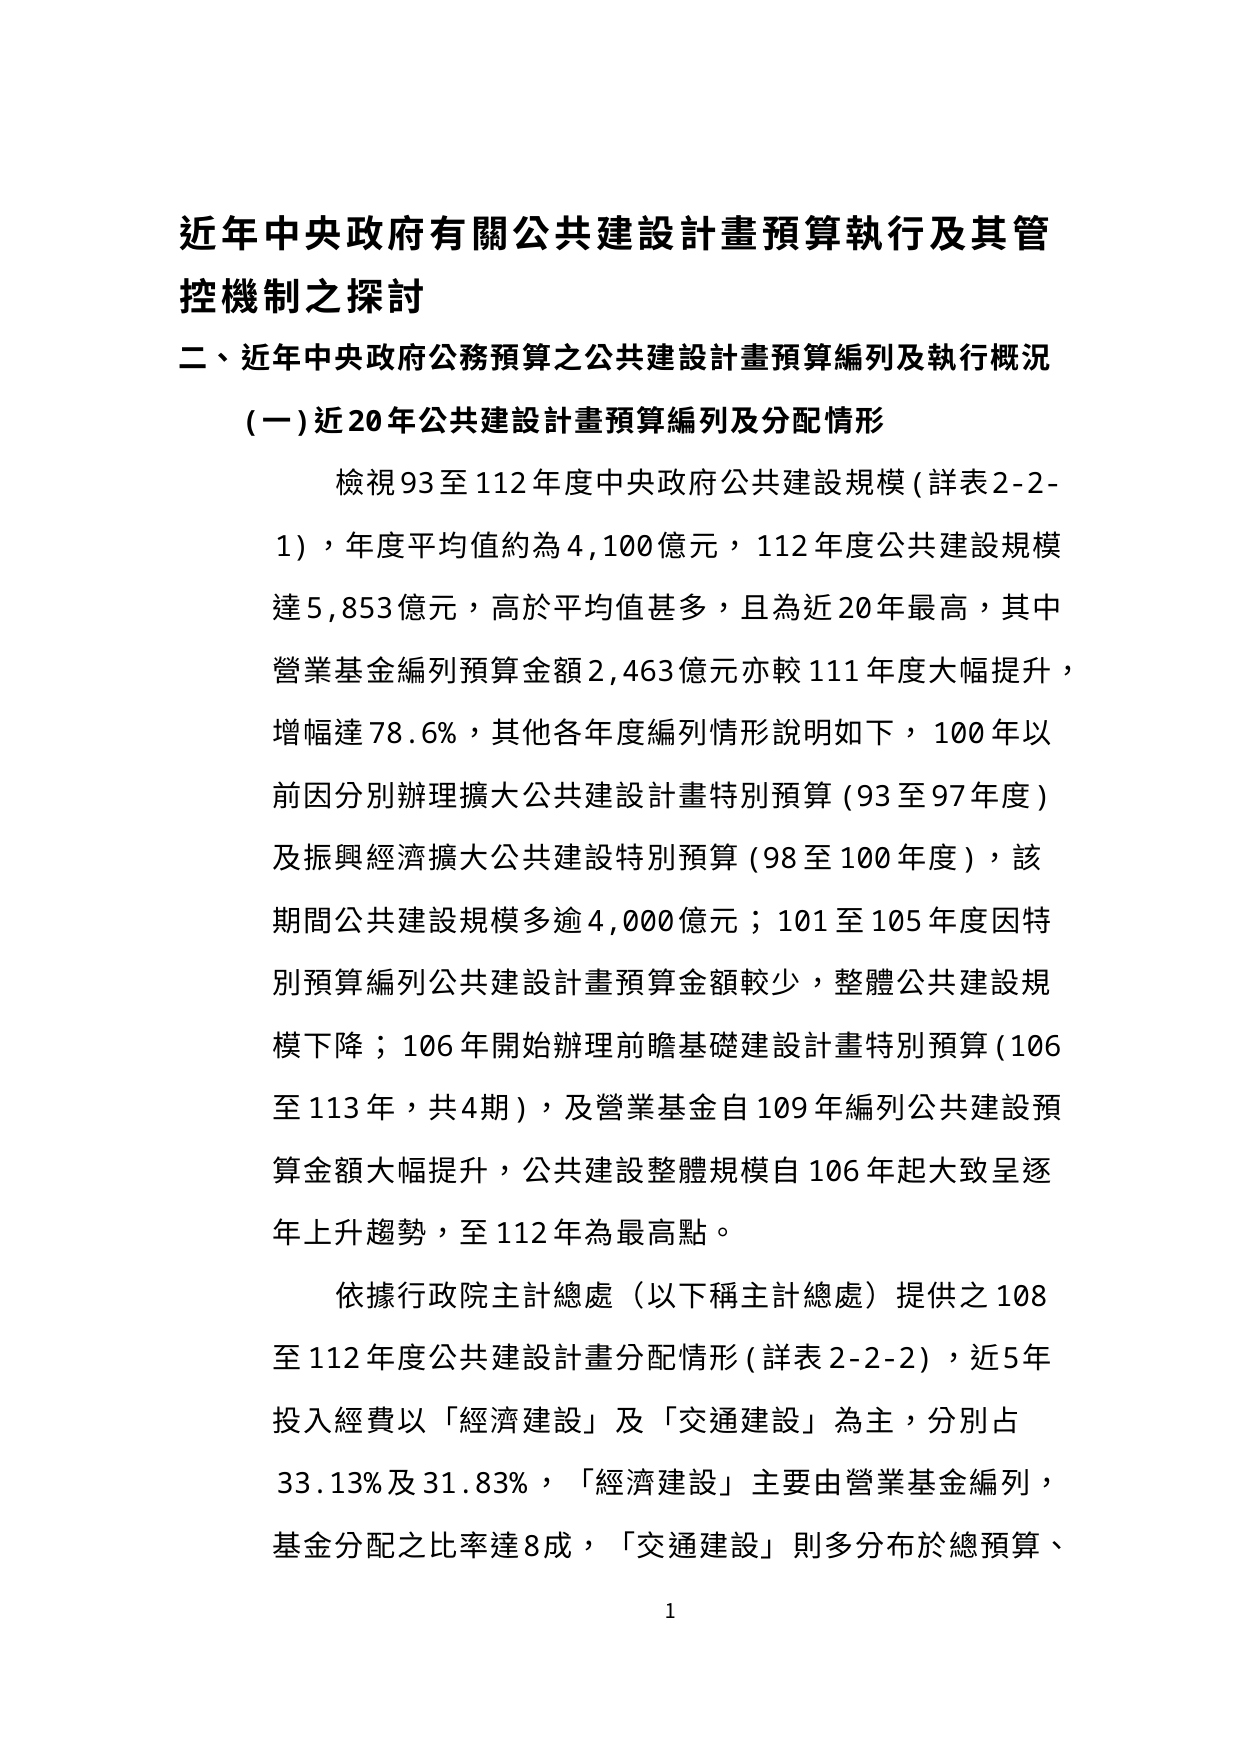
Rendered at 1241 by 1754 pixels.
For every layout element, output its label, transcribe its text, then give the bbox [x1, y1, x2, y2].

text 二、近年中央政府公務預算之公共建設計畫預算編列及執行概況 [177, 314, 1063, 377]
text 依據行政院主計總處（以下稱主計總處）提供之108至112年度公共建設計畫分配情形(詳表2-2-2)，近5年投入經費以「經濟建設」及「交通建設」為主，分別占33.13%及31.83%，「經濟建設」主要由營業基金編列，基金分配之比率達8成，「交通建設」則多分布於總預算、特別預算及非營業基金辦理，個別分配之比率約4成，另「環境資源」主要由總預算、特別預算編列，「農業設施」則由總預算編列為主。 [266, 1252, 1063, 1564]
text (一)近20年公共建設計畫預算編列及分配情形 [236, 377, 1063, 439]
text 近年中央政府有關公共建設計畫預算執行及其管控機制之探討 [177, 189, 1063, 314]
text 檢視93至112年度中央政府公共建設規模(詳表2-2-1)，年度平均值約為4,100億元，112年度公共建設規模達5,853億元，高於平均值甚多，且為近20年最高，其中營業基金編列預算金額2,463億元亦較111年度大幅提升，增幅達78.6%，其他各年度編列情形說明如下，100年以前因分別辦理擴大公共建設計畫特別預算(93至97年度)及振興經濟擴大公共建設特別預算(98至100年度)，該期間公共建設規模多逾4,000億元；101至105年度因特別預算編列公共建設計畫預算金額較少，整體公共建設規模下降；106年開始辦理前瞻基礎建設計畫特別預算(106至113年，共4期)，及營業基金自109年編列公共建設預算金額大幅提升，公共建設整體規模自106年起大致呈逐年上升趨勢，至112年為最高點。 [266, 439, 1063, 1252]
